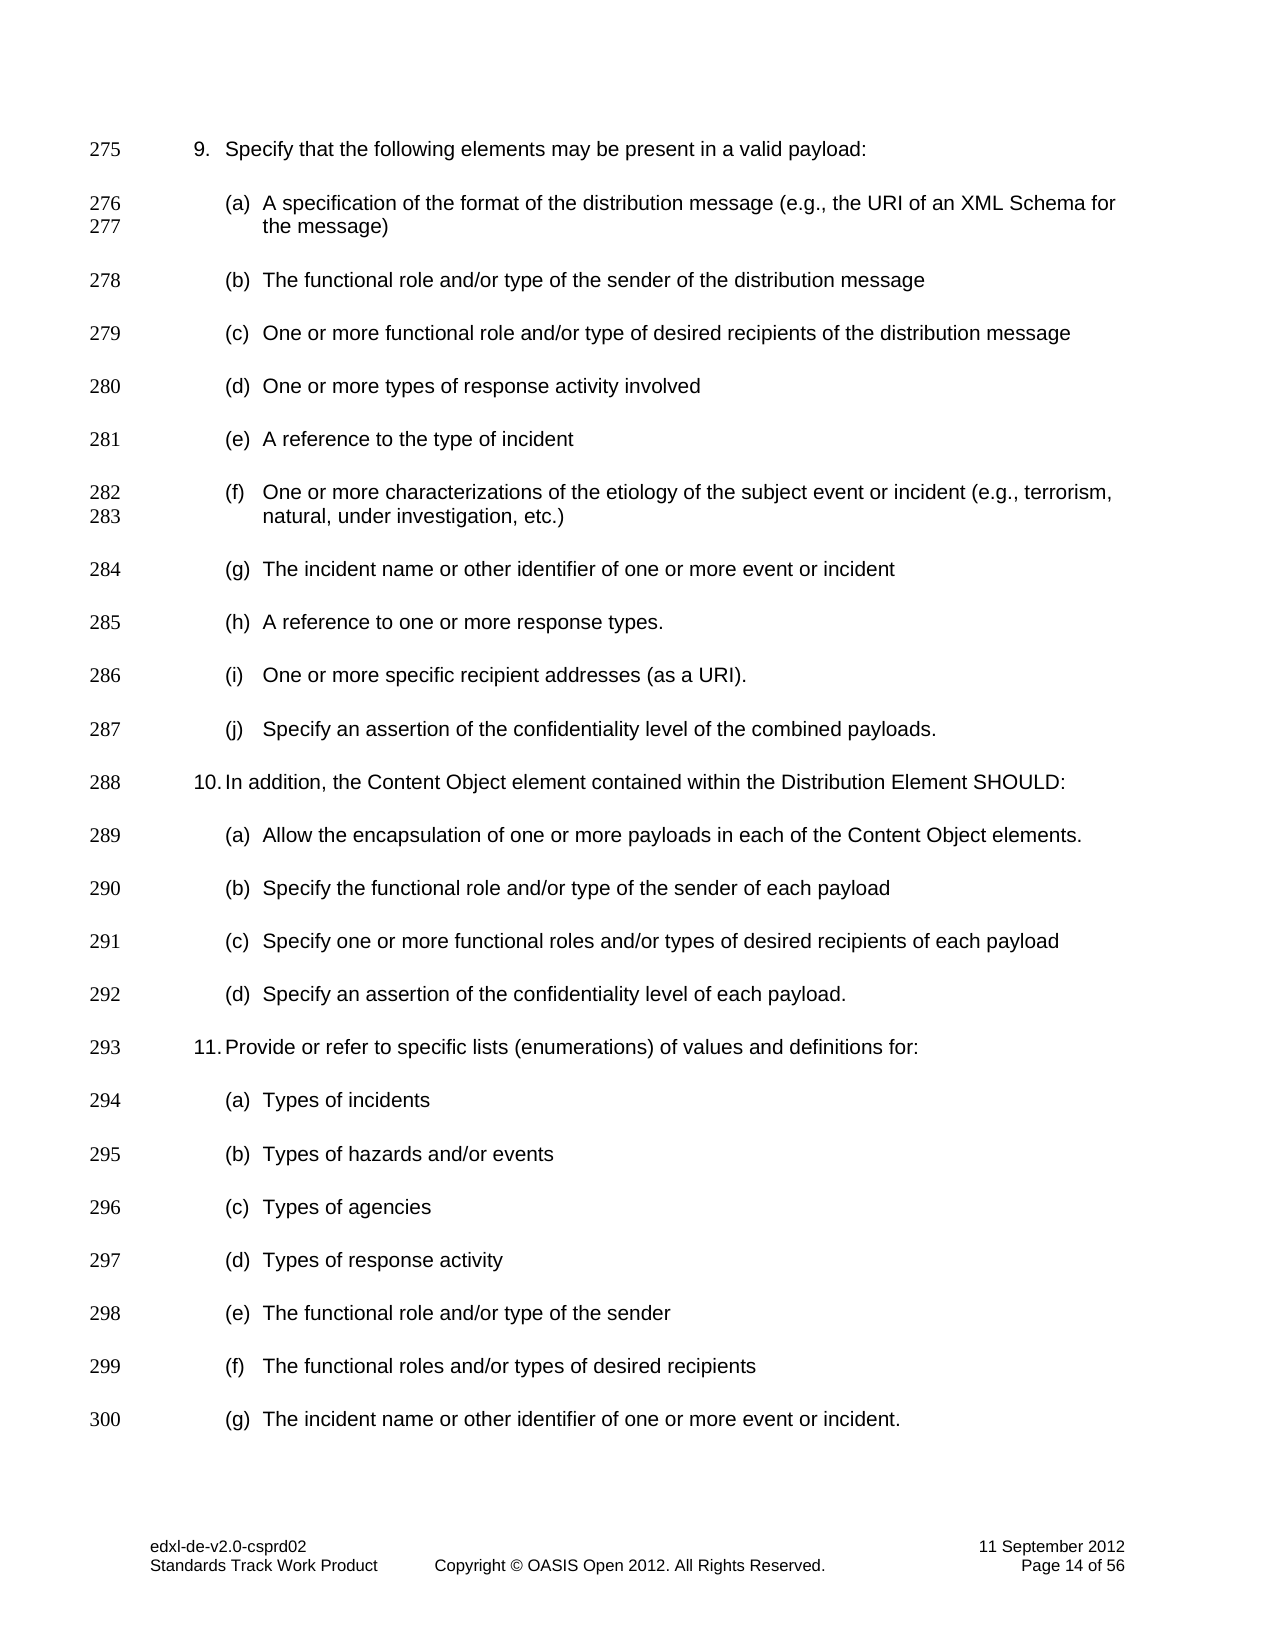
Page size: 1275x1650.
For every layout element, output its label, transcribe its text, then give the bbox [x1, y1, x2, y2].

list Specify one or more functional roles and/or types of desired recipients of each payload [225, 929, 1125, 953]
list Specify an assertion of the confidentiality level of the combined payloads. [225, 716, 1125, 740]
list One or more characterizations of the etiology of the subject event or incident (e.g., terrorism, natural, under investigation, etc.) [225, 480, 1125, 528]
list Types of incidents [225, 1088, 1125, 1112]
list In addition, the Content Object element contained within the Distribution Element SHOULD: [187, 769, 1125, 793]
list The functional role and/or type of the sender of the distribution message [225, 267, 1125, 291]
list A reference to the type of incident [225, 427, 1125, 451]
list One or more specific recipient addresses (as a URI). [225, 663, 1125, 687]
list The functional role and/or type of the sender [225, 1301, 1125, 1325]
list A reference to one or more response types. [225, 610, 1125, 634]
list Allow the encapsulation of one or more payloads in each of the Content Object elements. [225, 823, 1125, 847]
list The functional roles and/or types of desired recipients [225, 1354, 1125, 1378]
list Types of agencies [225, 1194, 1125, 1218]
list One or more functional role and/or type of desired recipients of the distribution message [225, 321, 1125, 344]
list The incident name or other identifier of one or more event or incident. [225, 1407, 1125, 1431]
list Specify an assertion of the confidentiality level of each payload. [225, 982, 1125, 1006]
list Types of hazards and/or events [225, 1141, 1125, 1165]
list The incident name or other identifier of one or more event or incident [225, 557, 1125, 581]
list One or more types of response activity involved [225, 374, 1125, 398]
list Provide or refer to specific lists (enumerations) of values and definitions for: [187, 1035, 1125, 1059]
list Specify the functional role and/or type of the sender of each payload [225, 876, 1125, 900]
list Types of response activity [225, 1248, 1125, 1272]
list Specify that the following elements may be present in a valid payload: [187, 137, 1125, 161]
list A specification of the format of the distribution message (e.g., the URI of an XML Schema for the message) [225, 190, 1125, 238]
